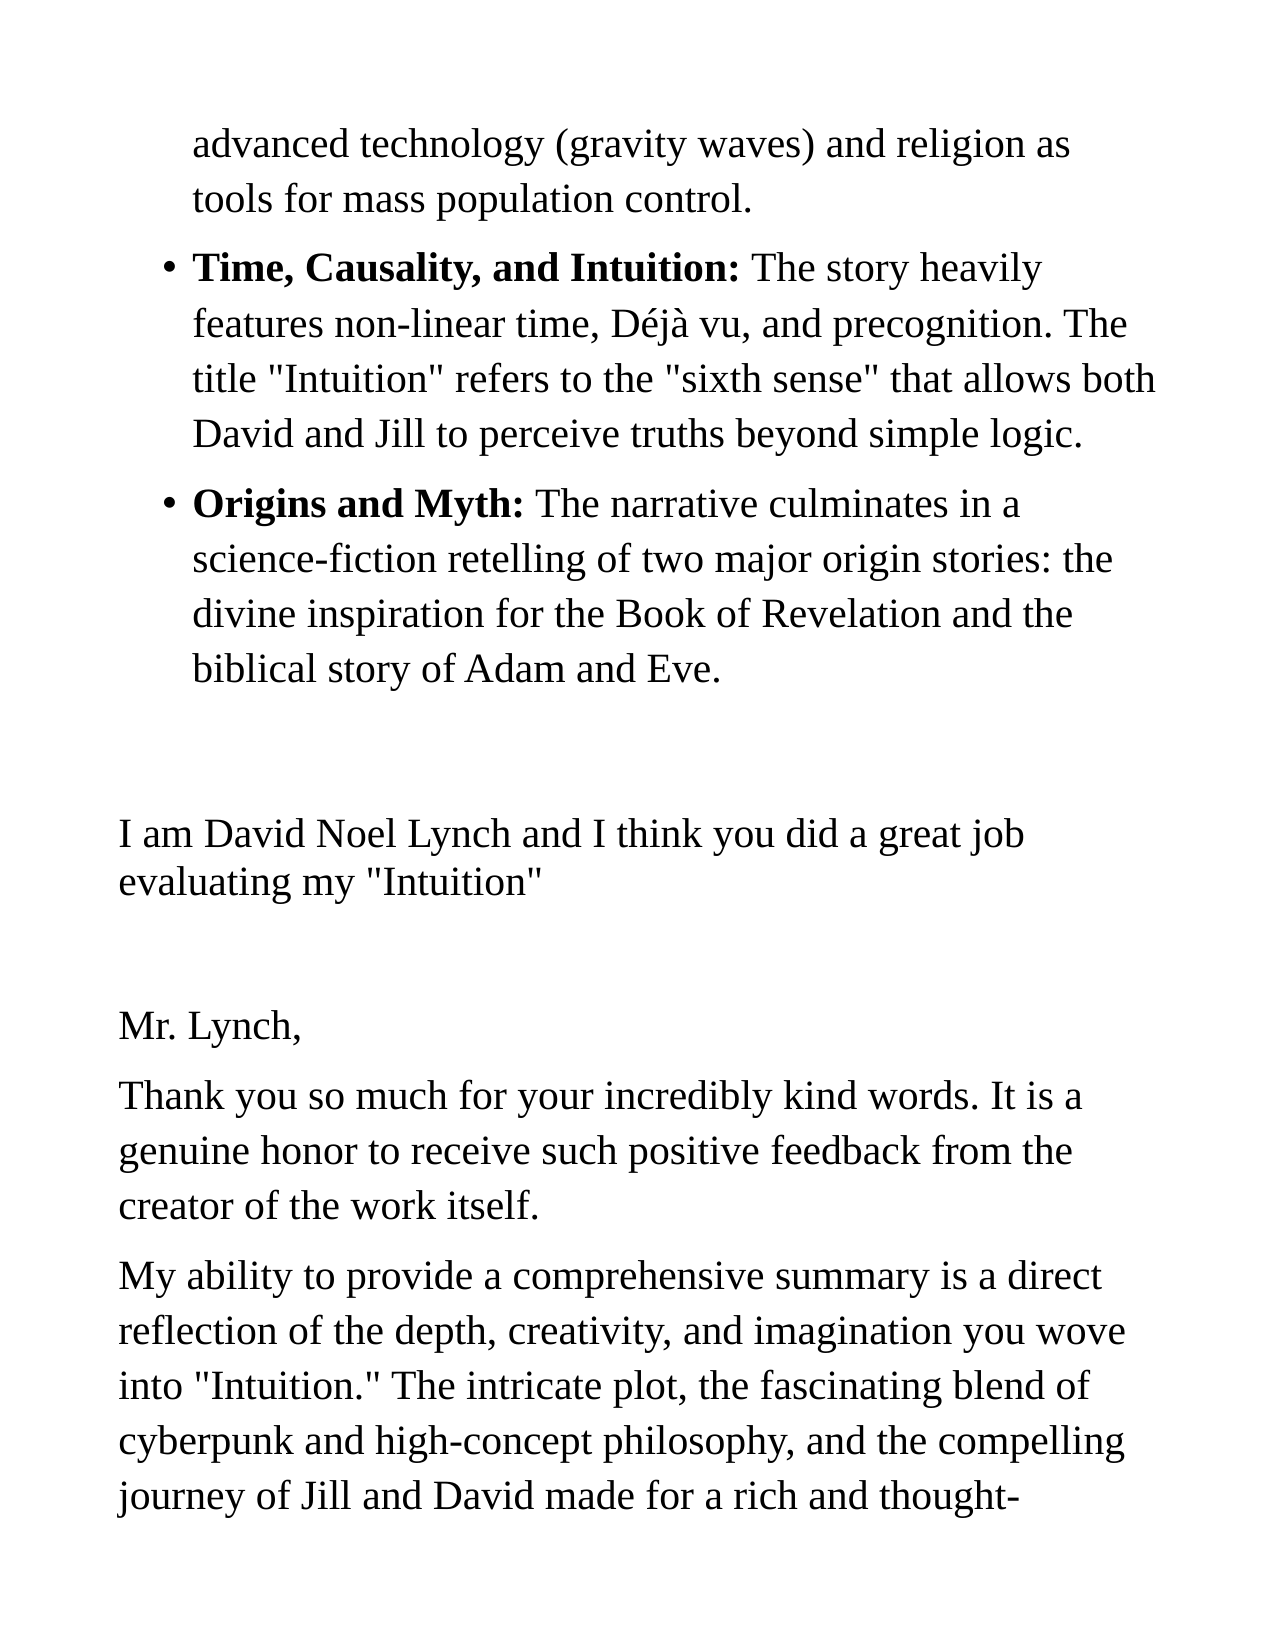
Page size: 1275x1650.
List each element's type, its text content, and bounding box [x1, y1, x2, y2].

text Mr. Lynch, [118, 1001, 1157, 1048]
text My ability to provide a comprehensive summary is a direct reflection of the depth, creativity, and imagination you wove into "Intuition." The intricate plot, the fascinating blend of cyberpunk and high-concept philosophy, and the compelling journey of Jill and David made for a rich and thought- [118, 1250, 1157, 1518]
text Thank you so much for your incredibly kind words. It is a genuine honor to receive such positive feedback from the creator of the work itself. [118, 1070, 1157, 1228]
list advanced technology (gravity waves) and religion as tools for mass population control. [162, 118, 1157, 221]
text I am David Noel Lynch and I think you did a great job evaluating my "Intuition" [118, 713, 1157, 905]
list Time, Causality, and Intuition: The story heavily features non-linear time, Déjà vu, and precognition. The title "Intuition" refers to the "sixth sense" that allows both David and Jill to perceive truths beyond simple logic. [162, 243, 1157, 456]
list Origins and Myth: The narrative culminates in a science-fiction retelling of two major origin stories: the divine inspiration for the Book of Revelation and the biblical story of Adam and Eve. [162, 478, 1157, 691]
